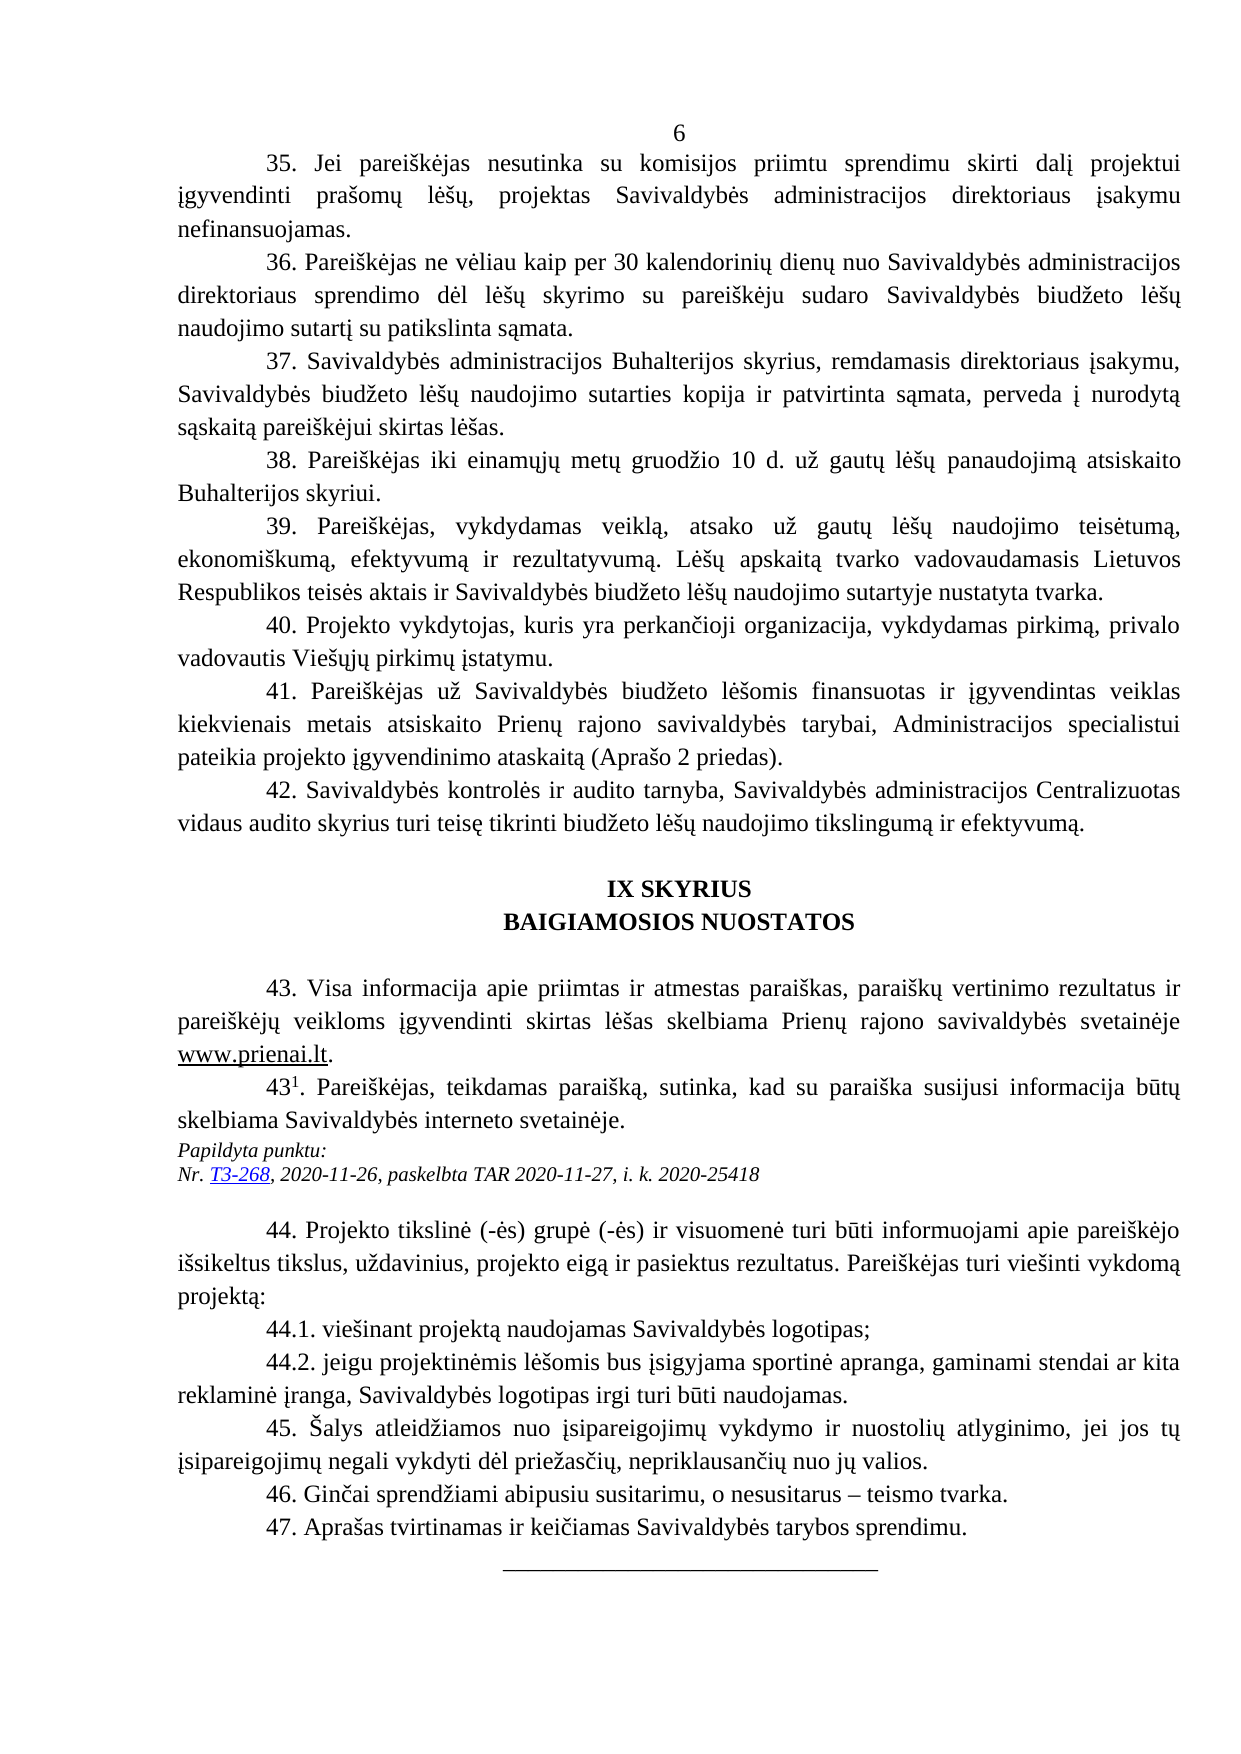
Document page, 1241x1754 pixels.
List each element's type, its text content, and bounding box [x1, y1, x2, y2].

text 47. Aprašas tvirtinamas ir keičiamas Savivaldybės tarybos sprendimu. [177, 1512, 1181, 1541]
text 44. Projekto tikslinė (-ės) grupė (-ės) ir visuomenė turi būti informuojami apie pareiškėjo išsikeltus tikslus, uždavinius, projekto eigą ir pasiektus rezultatus. Pareiškėjas turi viešinti vykdomą projektą: [177, 1215, 1181, 1310]
text 44.2. jeigu projektinėmis lėšomis bus įsigyjama sportinė apranga, gaminami stendai ar kita reklaminė įranga, Savivaldybės logotipas irgi turi būti naudojamas. [177, 1347, 1181, 1409]
text 45. Šalys atleidžiamos nuo įsipareigojimų vykdymo ir nuostolių atlyginimo, jei jos tų įsipareigojimų negali vykdyti dėl priežasčių, nepriklausančių nuo jų valios. [177, 1413, 1181, 1475]
text 37. Savivaldybės administracijos Buhalterijos skyrius, remdamasis direktoriaus įsakymu, Savivaldybės biudžeto lėšų naudojimo sutarties kopija ir patvirtinta sąmata, perveda į nurodytą sąskaitą pareiškėjui skirtas lėšas. [177, 346, 1181, 441]
text Nr. T3-268, 2020-11-26, paskelbta TAR 2020-11-27, i. k. 2020-25418 [177, 1162, 1181, 1186]
text 41. Pareiškėjas už Savivaldybės biudžeto lėšomis finansuotas ir įgyvendintas veiklas kiekvienais metais atsiskaito Prienų rajono savivaldybės tarybai, Administracijos specialistui pateikia projekto įgyvendinimo ataskaitą (Aprašo 2 priedas). [177, 676, 1181, 771]
text ______________________________ [177, 1545, 1181, 1574]
text 40. Projekto vykdytojas, kuris yra perkančioji organizacija, vykdydamas pirkimą, privalo vadovautis Viešųjų pirkimų įstatymu. [177, 610, 1181, 672]
text 38. Pareiškėjas iki einamųjų metų gruodžio 10 d. už gautų lėšų panaudojimą atsiskaito Buhalterijos skyriui. [177, 445, 1181, 507]
text 36. Pareiškėjas ne vėliau kaip per 30 kalendorinių dienų nuo Savivaldybės administracijos direktoriaus sprendimo dėl lėšų skyrimo su pareiškėju sudaro Savivaldybės biudžeto lėšų naudojimo sutartį su patikslinta sąmata. [177, 247, 1181, 341]
text 46. Ginčai sprendžiami abipusiu susitarimu, o nesusitarus – teismo tvarka. [177, 1479, 1181, 1508]
text 431. Pareiškėjas, teikdamas paraišką, sutinka, kad su paraiška susijusi informacija būtų skelbiama Savivaldybės interneto svetainėje. [177, 1072, 1181, 1134]
text 43. Visa informacija apie priimtas ir atmestas paraiškas, paraiškų vertinimo rezultatus ir pareiškėjų veikloms įgyvendinti skirtas lėšas skelbiama Prienų rajono savivaldybės svetainėje www.prienai.lt. [177, 973, 1181, 1068]
text 39. Pareiškėjas, vykdydamas veiklą, atsako už gautų lėšų naudojimo teisėtumą, ekonomiškumą, efektyvumą ir rezultatyvumą. Lėšų apskaitą tvarko vadovaudamasis Lietuvos Respublikos teisės aktais ir Savivaldybės biudžeto lėšų naudojimo sutartyje nustatyta tvarka. [177, 511, 1181, 606]
text 35. Jei pareiškėjas nesutinka su komisijos priimtu sprendimu skirti dalį projektui įgyvendinti prašomų lėšų, projektas Savivaldybės administracijos direktoriaus įsakymu nefinansuojamas. [177, 148, 1181, 242]
subtitle IX SKYRIUS [177, 874, 1181, 903]
text Papildyta punktu: [177, 1138, 1181, 1162]
text BAIGIAMOSIOS NUOSTATOS [177, 907, 1181, 936]
text 42. Savivaldybės kontrolės ir audito tarnyba, Savivaldybės administracijos Centralizuotas vidaus audito skyrius turi teisę tikrinti biudžeto lėšų naudojimo tikslingumą ir efektyvumą. [177, 775, 1181, 837]
text 44.1. viešinant projektą naudojamas Savivaldybės logotipas; [177, 1314, 1181, 1343]
